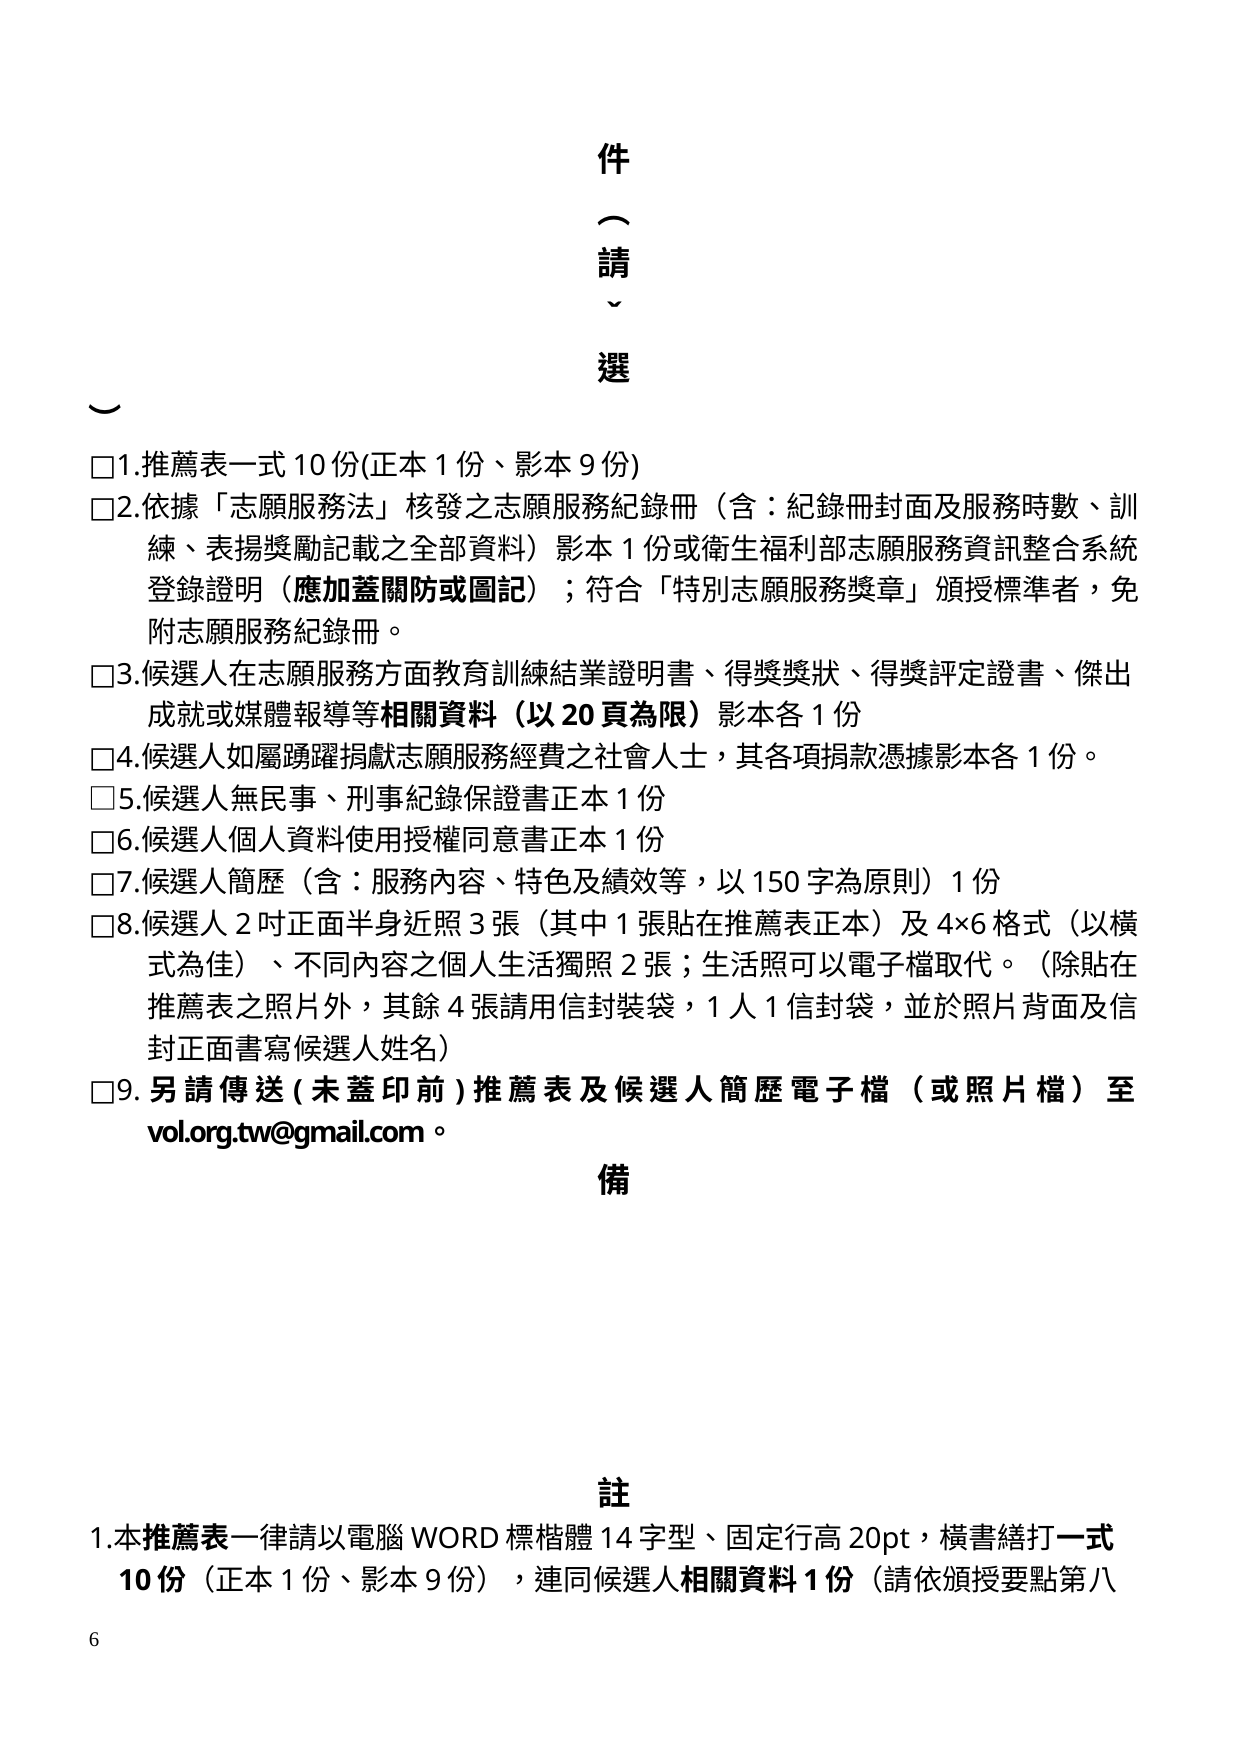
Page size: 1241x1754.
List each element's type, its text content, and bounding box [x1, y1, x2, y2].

text 選 [89, 338, 1140, 390]
text □1.推薦表一式10份(正本1份、影本9份) [89, 442, 1140, 484]
text □7.候選人簡歷（含：服務內容、特色及績效等，以150字為原則）1份 [89, 859, 1140, 901]
text ︵ [89, 182, 1140, 234]
text 備 [89, 1151, 1140, 1203]
text 註 [89, 1463, 1140, 1515]
text 件 [89, 130, 1140, 182]
text □3.候選人在志願服務方面教育訓練結業證明書、得獎獎狀、得獎評定證書、傑出成就或媒體報導等相關資料（以20頁為限）影本各1份 [89, 651, 1140, 734]
text □6.候選人個人資料使用授權同意書正本1份 [89, 817, 1140, 859]
text □2.依據「志願服務法」核發之志願服務紀錄冊（含：紀錄冊封面及服務時數、訓練、表揚獎勵記載之全部資料）影本1份或衛生福利部志願服務資訊整合系統登錄證明（應加蓋關防或圖記）；符合「特別志願服務獎章」頒授標準者，免附志願服務紀錄冊。 [89, 484, 1140, 651]
text □9.另請傳送(未蓋印前)推薦表及候選人簡歷電子檔（或照片檔）至vol.org.tw@gmail.com。 [89, 1067, 1140, 1151]
text ︶ [89, 390, 1140, 442]
text □4.候選人如屬踴躍捐獻志願服務經費之社會人士，其各項捐款憑據影本各1份。□5.候選人無民事、刑事紀錄保證書正本1份 [89, 734, 1140, 817]
text □8.候選人2吋正面半身近照3張（其中1張貼在推薦表正本）及4×6格式（以橫式為佳）、不同內容之個人生活獨照2張；生活照可以電子檔取代。（除貼在推薦表之照片外，其餘4張請用信封裝袋，1人1信封袋，並於照片背面及信封正面書寫候選人姓名） [89, 901, 1140, 1067]
text ˇ [89, 286, 1140, 338]
text 請 [89, 234, 1140, 286]
text 1.本推薦表一律請以電腦WORD標楷體14字型、固定行高20pt，橫書繕打一式10份（正本1份、影本9份），連同候選人相關資料1份（請依頒授要點第八 [89, 1515, 1140, 1599]
